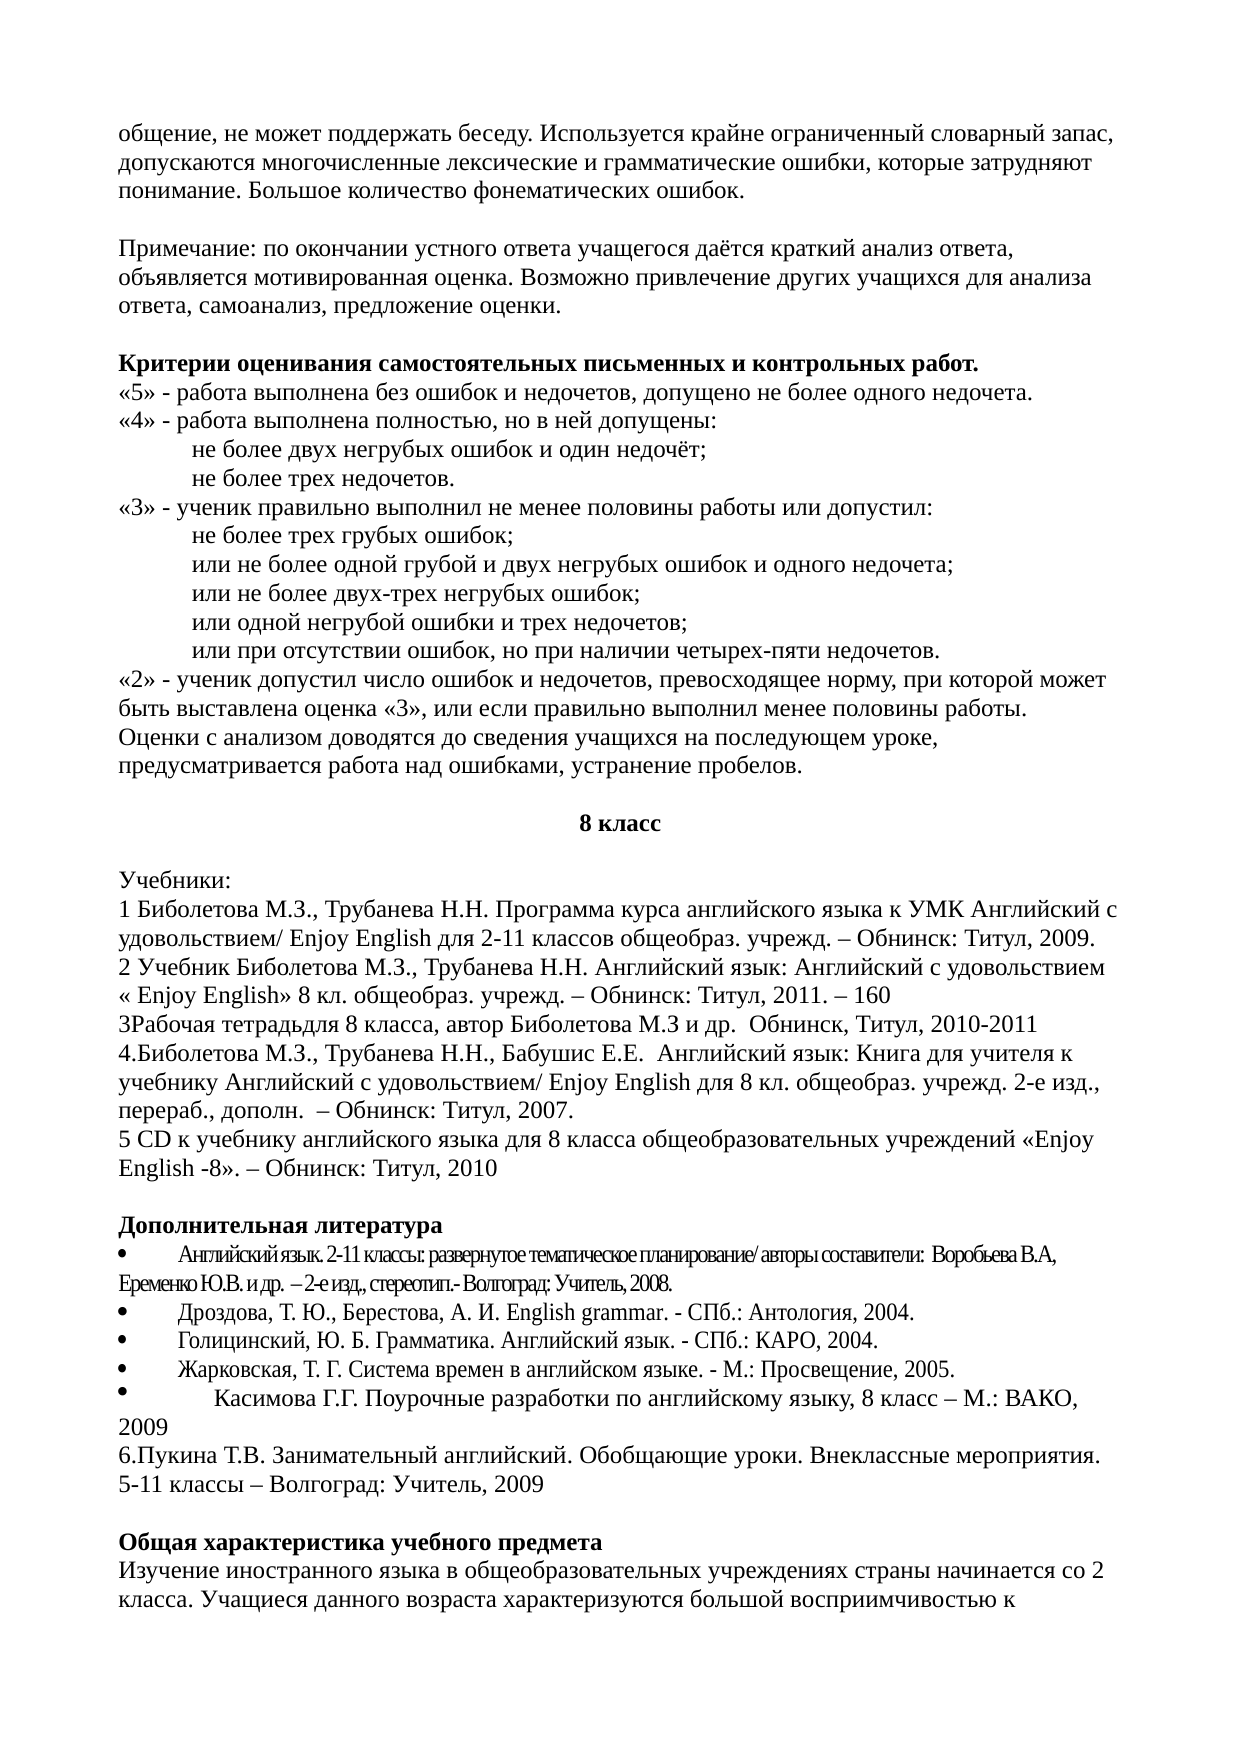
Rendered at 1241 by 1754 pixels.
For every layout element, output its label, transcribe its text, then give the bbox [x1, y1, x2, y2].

text Дополнительная литература [118, 1211, 1122, 1239]
text «2» - ученик допустил число ошибок и недочетов, превосходящее норму, при которой может быть выставлена оценка «3», или если правильно выполнил менее половины работы. [118, 664, 1122, 722]
text не более трех грубых ошибок; [118, 521, 1122, 549]
text «3» - ученик правильно выполнил не менее половины работы или допустил: [118, 492, 1122, 521]
text Общая характеристика учебного предмета [118, 1527, 1122, 1556]
text «5» - работа выполнена без ошибок и недочетов, допущено не более одного недочета. [118, 377, 1122, 406]
text не более трех недочетов. [118, 463, 1122, 492]
text 1 Биболетова М.З., Трубанева Н.Н. Программа курса английского языка к УМК Английский с удовольствием/ Enjoy English для 2-11 классов общеобраз. учрежд. – Обнинск: Титул, 2009. [118, 894, 1122, 952]
text 3Рабочая тетрадьдля 8 класса, автор Биболетова М.З и др. Обнинск, Титул, 2010-2011 [118, 1009, 1122, 1038]
text 5 CD к учебнику английского языка для 8 класса общеобразовательных учреждений «Enjoy English -8». – Обнинск: Титул, 2010 [118, 1124, 1122, 1182]
text Изучение иностранного языка в общеобразовательных учреждениях страны начинается со 2 класса. Учащиеся данного возраста характеризуются большой восприимчивостью к [118, 1556, 1122, 1613]
text не более двух негрубых ошибок и один недочёт; [118, 434, 1122, 463]
text 2 Учебник Биболетова М.З., Трубанева Н.Н. Английский язык: Английский с удовольствием « Enjoy English» 8 кл. общеобраз. учрежд. – Обнинск: Титул, 2011. – 160 [118, 952, 1122, 1009]
list Дроздова, Т. Ю., Берестова, А. И. English grammar. - СПб.: Антология, 2004. [118, 1297, 1122, 1326]
text или одной негрубой ошибки и трех недочетов; [118, 607, 1122, 636]
text 6.Пукина Т.В. Занимательный английский. Обобщающие уроки. Внеклассные мероприятия. 5-11 классы – Волгоград: Учитель, 2009 [118, 1441, 1122, 1498]
text Учебники: [118, 866, 1122, 894]
text общение, не может поддержать беседу. Используется крайне ограниченный словарный запас, допускаются многочисленные лексические и грамматические ошибки, которые затрудняют понимание. Большое количество фонематических ошибок. [118, 118, 1122, 204]
list Касимова Г.Г. Поурочные разработки по английскому языку, 8 класс – М.: ВАКО, 2009 [118, 1383, 1122, 1441]
list Английский язык. 2-11 классы: развернутое тематическое планирование/ авторы составители: Воробьева В.А, Еременко Ю.В. и др. – 2-е изд., стереотип.- Волгоград: Учитель, 2008. [118, 1239, 1122, 1297]
text Оценки с анализом доводятся до сведения учащихся на последующем уроке, предусматривается работа над ошибками, устранение пробелов. [118, 722, 1122, 779]
text 8 класс [118, 808, 1122, 837]
text или не более двух-трех негрубых ошибок; [118, 578, 1122, 607]
text 4.Биболетова М.З., Трубанева Н.Н., Бабушис Е.Е. Английский язык: Книга для учителя к учебнику Английский с удовольствием/ Enjoy English для 8 кл. общеобраз. учрежд. 2-е изд., перераб., дополн. – Обнинск: Титул, 2007. [118, 1038, 1122, 1124]
text Примечание: по окончании устного ответа учащегося даётся краткий анализ ответа, объявляется мотивированная оценка. Возможно привлечение других учащихся для анализа ответа, самоанализ, предложение оценки. [118, 233, 1122, 319]
list Голицинский, Ю. Б. Грамматика. Английский язык. - СПб.: КАРО, 2004. [118, 1326, 1122, 1354]
text или при отсутствии ошибок, но при наличии четырех-пяти недочетов. [118, 636, 1122, 664]
text или не более одной грубой и двух негрубых ошибок и одного недочета; [118, 549, 1122, 578]
text «4» - работа выполнена полностью, но в ней допущены: [118, 406, 1122, 434]
text Критерии оценивания самостоятельных письменных и контрольных работ. [118, 348, 1122, 377]
list Жарковская, Т. Г. Система времен в английском языке. - М.: Просвещение, 2005. [118, 1354, 1122, 1383]
